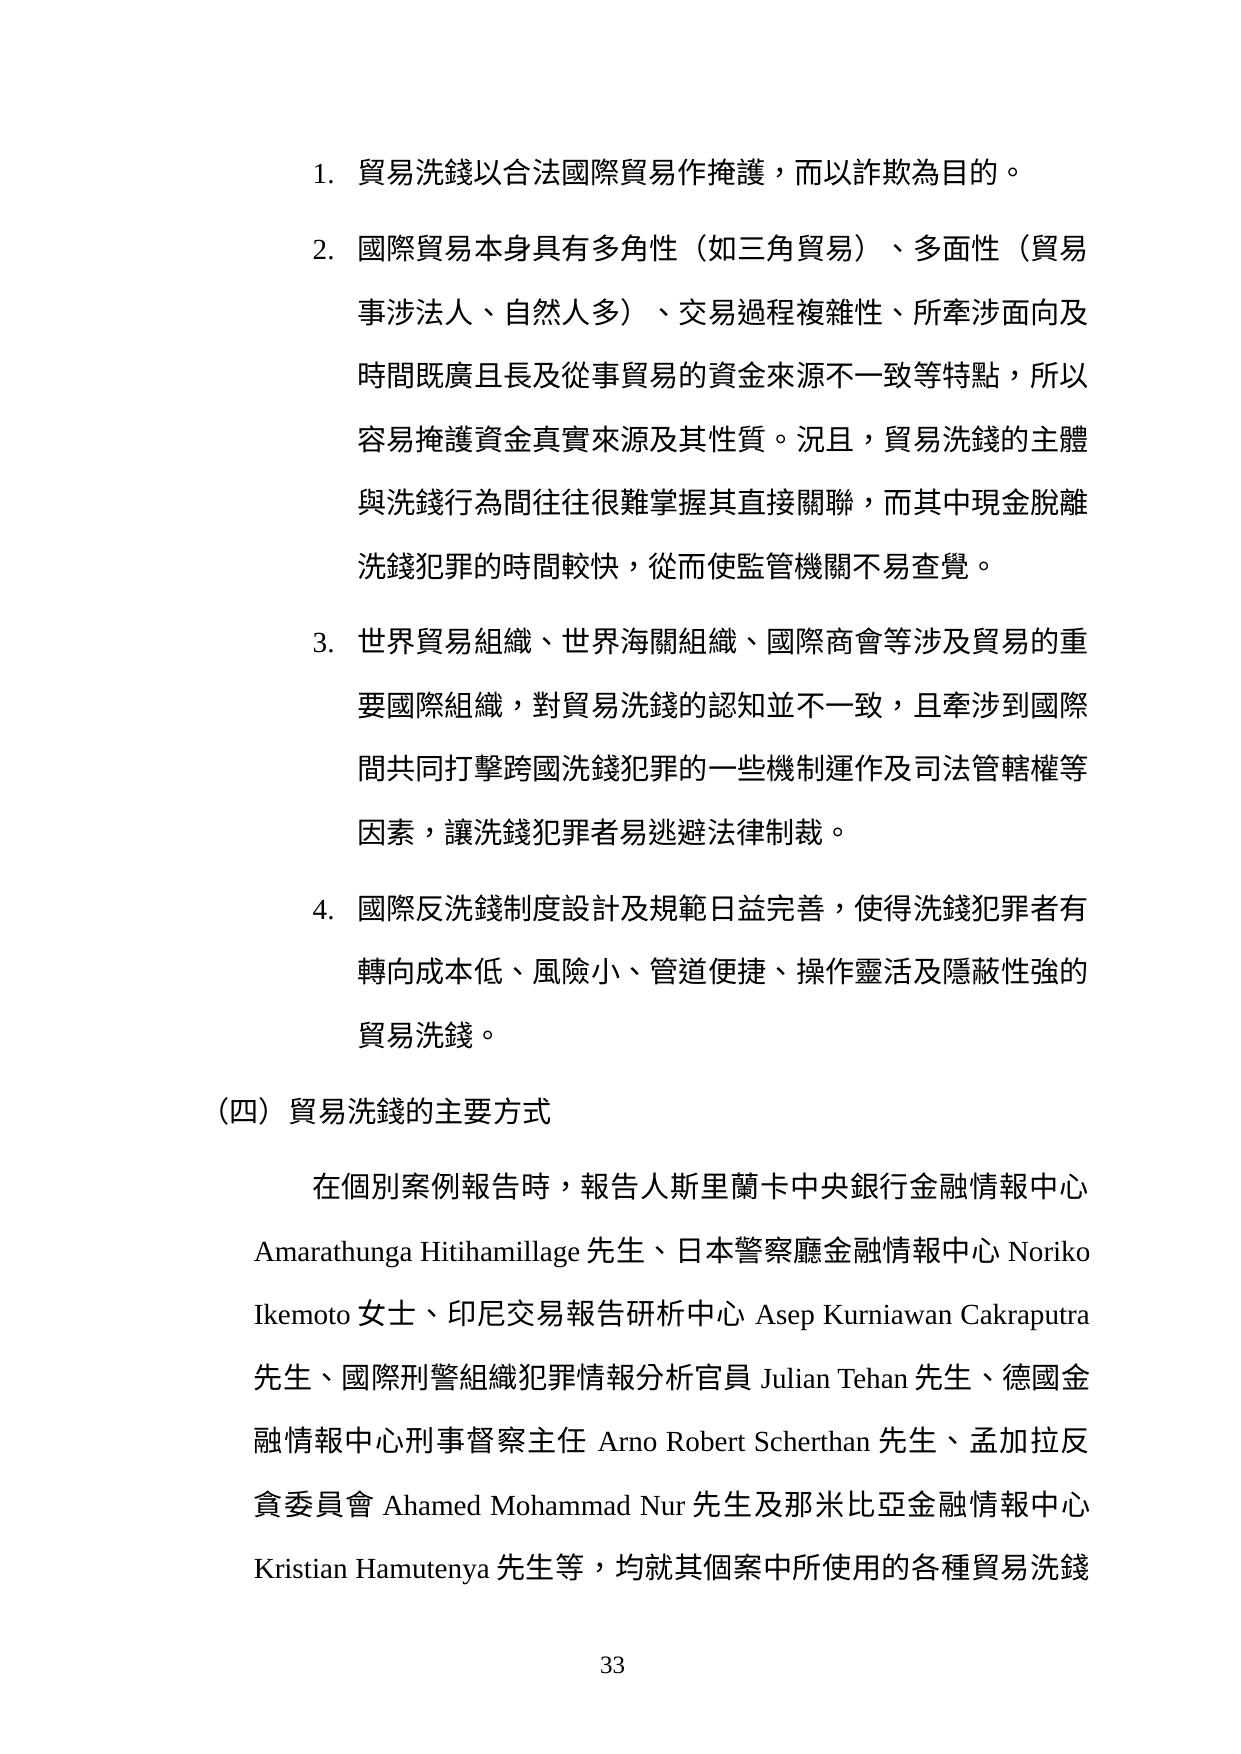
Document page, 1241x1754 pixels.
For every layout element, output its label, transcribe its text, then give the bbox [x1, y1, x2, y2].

list 世界貿易組織、世界海關組織、國際商會等涉及貿易的重要國際組織，對貿易洗錢的認知並不一致，且牽涉到國際間共同打擊跨國洗錢犯罪的一些機制運作及司法管轄權等因素，讓洗錢犯罪者易逃避法律制裁。 [312, 619, 1090, 852]
list 國際反洗錢制度設計及規範日益完善，使得洗錢犯罪者有轉向成本低、風險小、管道便捷、操作靈活及隱蔽性強的貿易洗錢。 [312, 885, 1090, 1054]
text 在個別案例報告時，報告人斯里蘭卡中央銀行金融情報中心 Amarathunga Hitihamillage先生、日本警察廳金融情報中心Noriko Ikemoto女士、印尼交易報告研析中心 Asep Kurniawan Cakraputra先生、國際刑警組織犯罪情報分析官員 Julian Tehan先生、德國金融情報中心刑事督察主任 Arno Robert Scherthan先生、孟加拉反貪委員會Ahamed Mohammad Nur先生及那米比亞金融情報中心 Kristian Hamutenya先生等，均就其個案中所使用的各種貿易洗錢 [253, 1164, 1090, 1587]
list 貿易洗錢的主要方式 [200, 1088, 1090, 1130]
list 國際貿易本身具有多角性（如三角貿易）、多面性（貿易事涉法人、自然人多）、交易過程複雜性、所牽涉面向及時間既廣且長及從事貿易的資金來源不一致等特點，所以容易掩護資金真實來源及其性質。況且，貿易洗錢的主體與洗錢行為間往往很難掌握其直接關聯，而其中現金脫離洗錢犯罪的時間較快，從而使監管機關不易查覺。 [312, 226, 1090, 585]
list 貿易洗錢以合法國際貿易作掩護，而以詐欺為目的。 [312, 150, 1090, 192]
